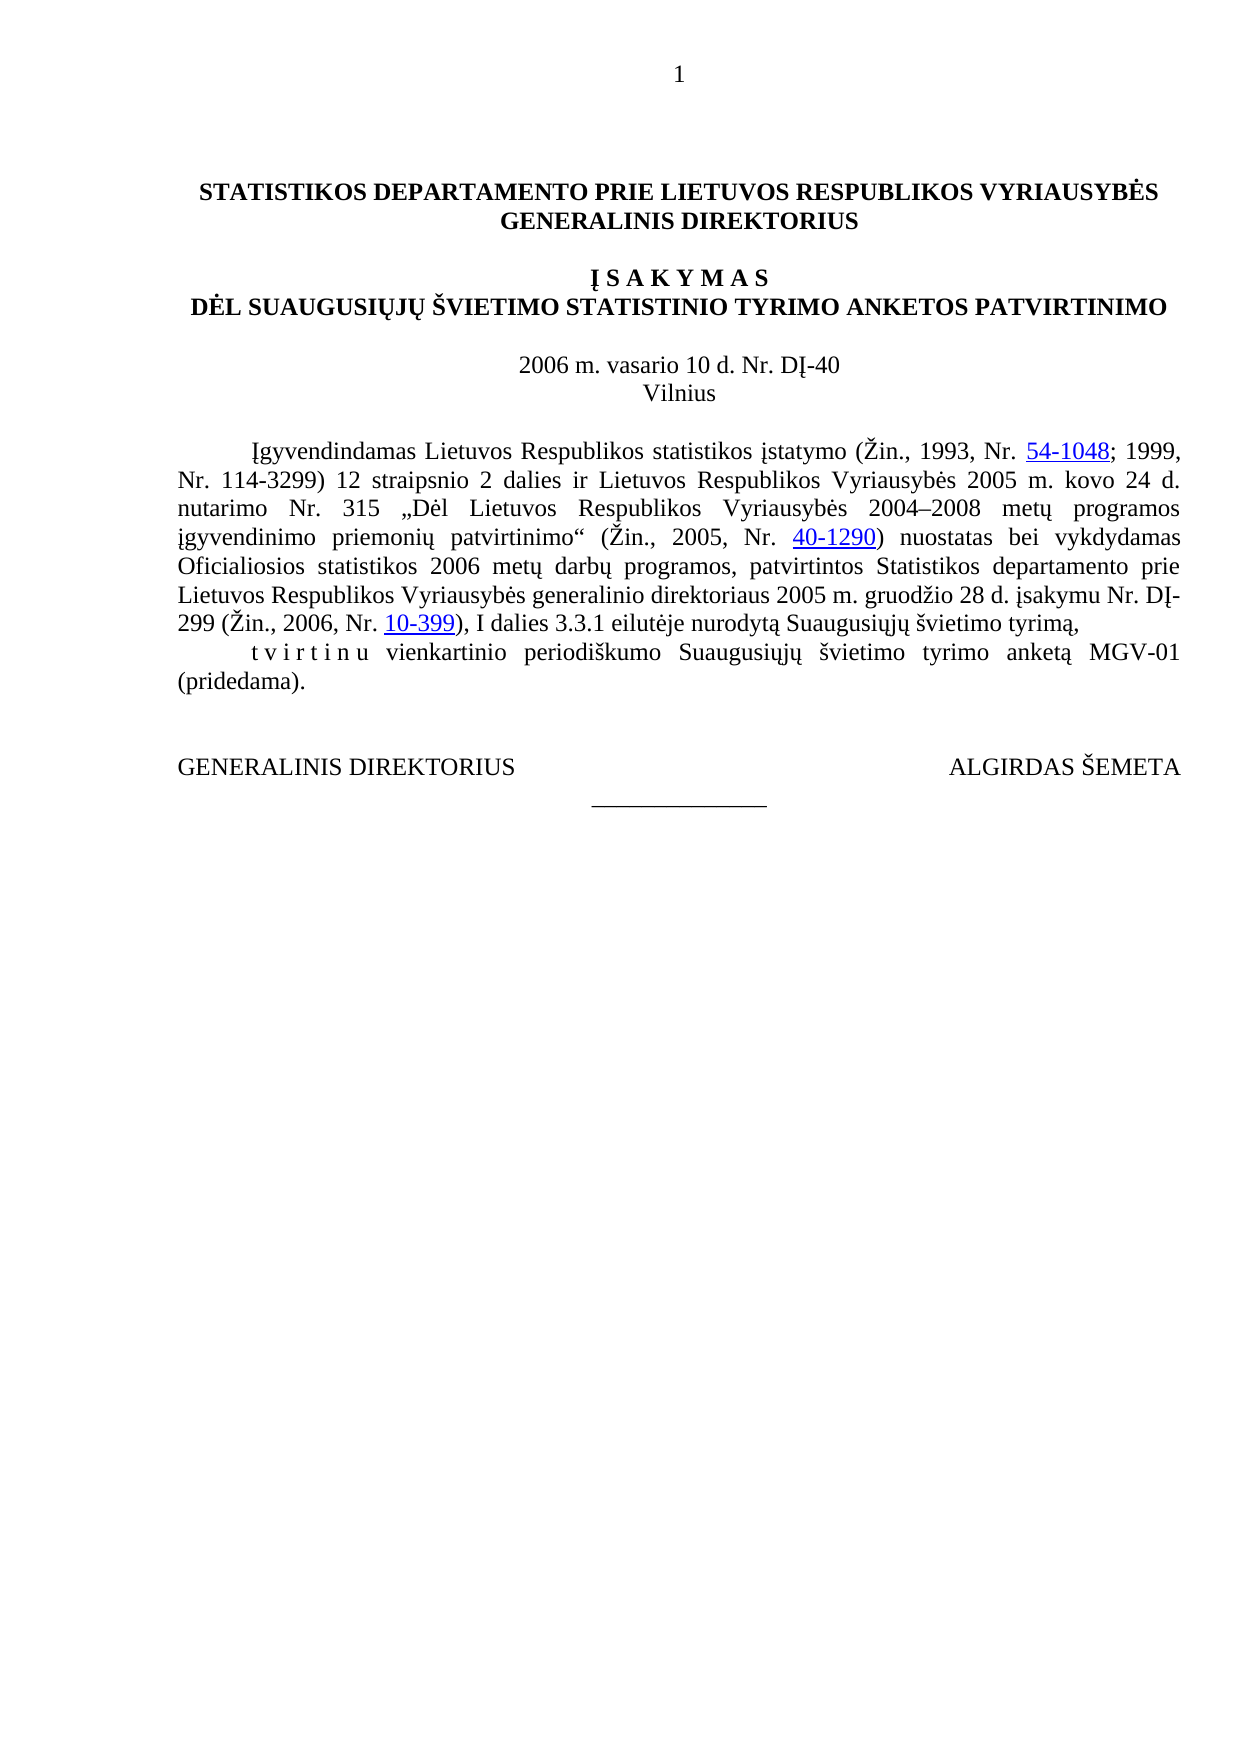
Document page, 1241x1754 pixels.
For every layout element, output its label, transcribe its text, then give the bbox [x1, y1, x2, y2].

text ______________ [177, 781, 1181, 810]
text Įgyvendindamas Lietuvos Respublikos statistikos įstatymo (Žin., 1993, Nr. 54-1048; 1999, Nr. 114-3299) 12 straipsnio 2 dalies ir Lietuvos Respublikos Vyriausybės 2005 m. kovo 24 d. nutarimo Nr. 315 „Dėl Lietuvos Respublikos Vyriausybės 2004–2008 metų programos įgyvendinimo priemonių patvirtinimo“ (Žin., 2005, Nr. 40-1290) nuostatas bei vykdydamas Oficialiosios statistikos 2006 metų darbų programos, patvirtintos Statistikos departamento prie Lietuvos Respublikos Vyriausybės generalinio direktoriaus 2005 m. gruodžio 28 d. įsakymu Nr. DĮ-299 (Žin., 2006, Nr. 10-399), I dalies 3.3.1 eilutėje nurodytą Suaugusiųjų švietimo tyrimą, [177, 436, 1181, 637]
text tvirtinu vienkartinio periodiškumo Suaugusiųjų švietimo tyrimo anketą MGV-01 (pridedama). [177, 637, 1181, 695]
text Į S A K Y M A S [177, 263, 1181, 292]
text Vilnius [177, 378, 1181, 407]
text STATISTIKOS DEPARTAMENTO PRIE LIETUVOS RESPUBLIKOS VYRIAUSYBĖS GENERALINIS DIREKTORIUS [177, 177, 1181, 235]
text DĖL SUAUGUSIŲJŲ ŠVIETIMO STATISTINIO TYRIMO ANKETOS PATVIRTINIMO [177, 292, 1181, 321]
text 2006 m. vasario 10 d. Nr. DĮ-40 [177, 350, 1181, 378]
text GENERALINIS DIREKTORIUS ALGIRDAS ŠEMETA [177, 752, 1181, 781]
